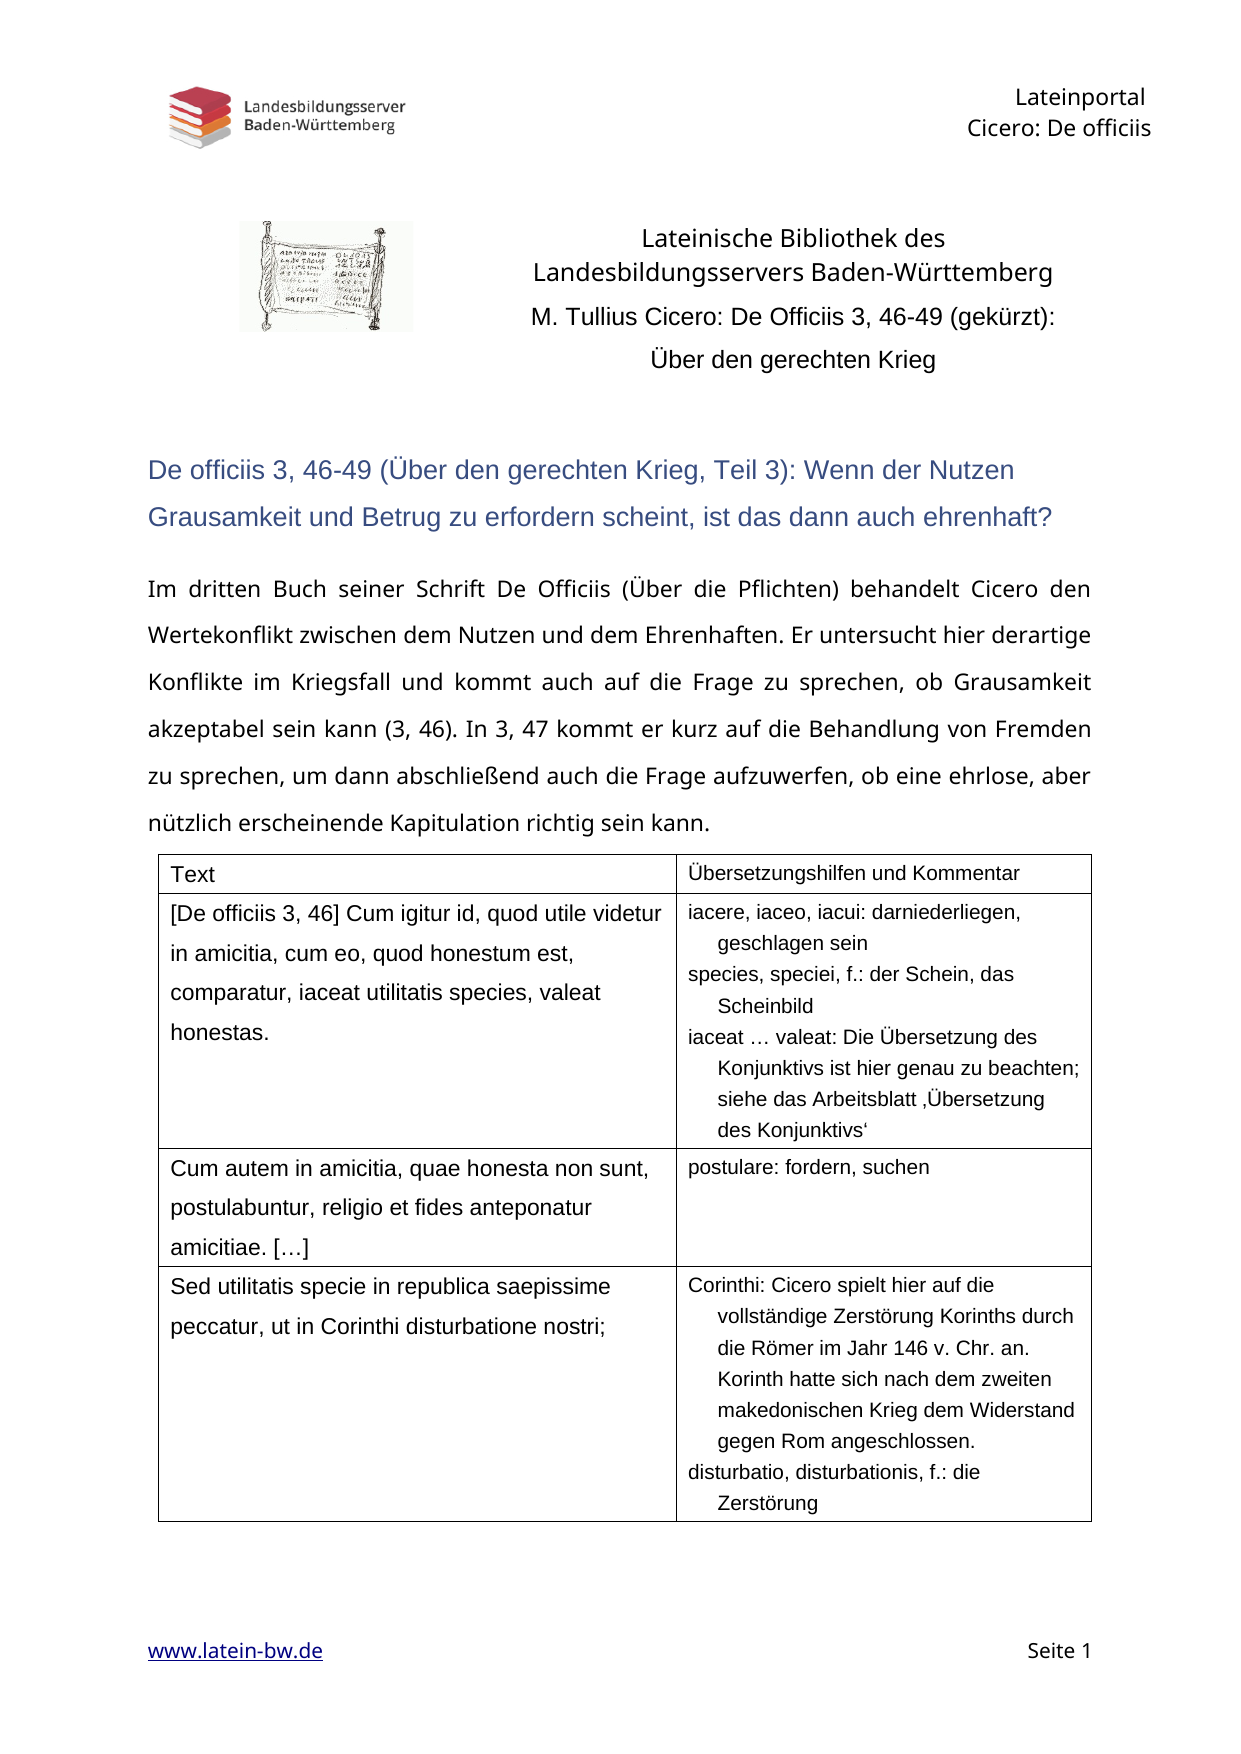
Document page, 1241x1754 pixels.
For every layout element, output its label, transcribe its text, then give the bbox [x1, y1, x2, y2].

subtitle De officiis 3, 46-49 (Über den gerechten Krieg, Teil 3): Wenn der Nutzen Grausamkeit und Betrug zu erfordern scheint, ist das dann auch ehrenhaft? [148, 454, 1093, 532]
picture [159, 75, 409, 156]
table_cell [De officiis 3, 46] Cum igitur id, quod utile videtur in amicitia, cum eo, quod honestum est, comparatur, iaceat utilitatis species, valeat honestas. [159, 894, 676, 1148]
table_header [482, 74, 817, 182]
table_cell Corinthi: Cicero spielt hier auf die vollständige Zerstörung Korinths durch die Römer im Jahr 146 v. Chr. an. Korinth hatte sich nach dem zweiten makedonischen Krieg dem Widerstand gegen Rom angeschlossen. disturbatio, disturbationis, f.: die Zerstörung [677, 1267, 1091, 1521]
table_cell Sed utilitatis specie in republica saepissime peccatur, ut in Corinthi disturbatione nostri; [159, 1267, 676, 1521]
text Im dritten Buch seiner Schrift De Officiis (Über die Pflichten) behandelt Cicero den Werte­konflikt zwischen dem Nutzen und dem Ehrenhaften. Er untersucht hier derartige Konflikte im Kriegsfall und kommt auch auf die Frage zu sprechen, ob Grausamkeit akzeptabel sein kann (3, 46). In 3, 47 kommt er kurz auf die Behandlung von Fremden zu sprechen, um dann abschließend auch die Frage aufzuwerfen, ob eine ehrlose, aber nützlich erscheinende Kapitulation richtig sein kann. [148, 572, 1093, 838]
table_header Text [159, 855, 676, 893]
table_header [148, 74, 482, 182]
table_header [159, 221, 494, 373]
table_header Lateinische Bibliothek des Landesbildungsservers Baden-Württemberg M. Tullius Cicero: De Officiis 3, 46-49 (gekürzt): Über den gerechten Krieg [494, 221, 1093, 373]
picture [239, 221, 414, 332]
table_cell Cum autem in amicitia, quae honesta non sunt, postulabuntur, religio et fides anteponatur amicitiae. […] [159, 1149, 676, 1266]
table_cell postulare: fordern, suchen [677, 1149, 1091, 1266]
table_header Lateinportal Cicero: De officiis [817, 74, 1152, 182]
table_header Übersetzungshilfen und Kommentar [677, 855, 1091, 893]
table_cell iacere, iaceo, iacui: darniederliegen, geschlagen sein species, speciei, f.: der Schein, das Scheinbild iaceat … valeat: Die Übersetzung des Konjunktivs ist hier genau zu beachten; siehe das Arbeitsblatt ‚Übersetzung des Konjunktivs‘ [677, 894, 1091, 1148]
